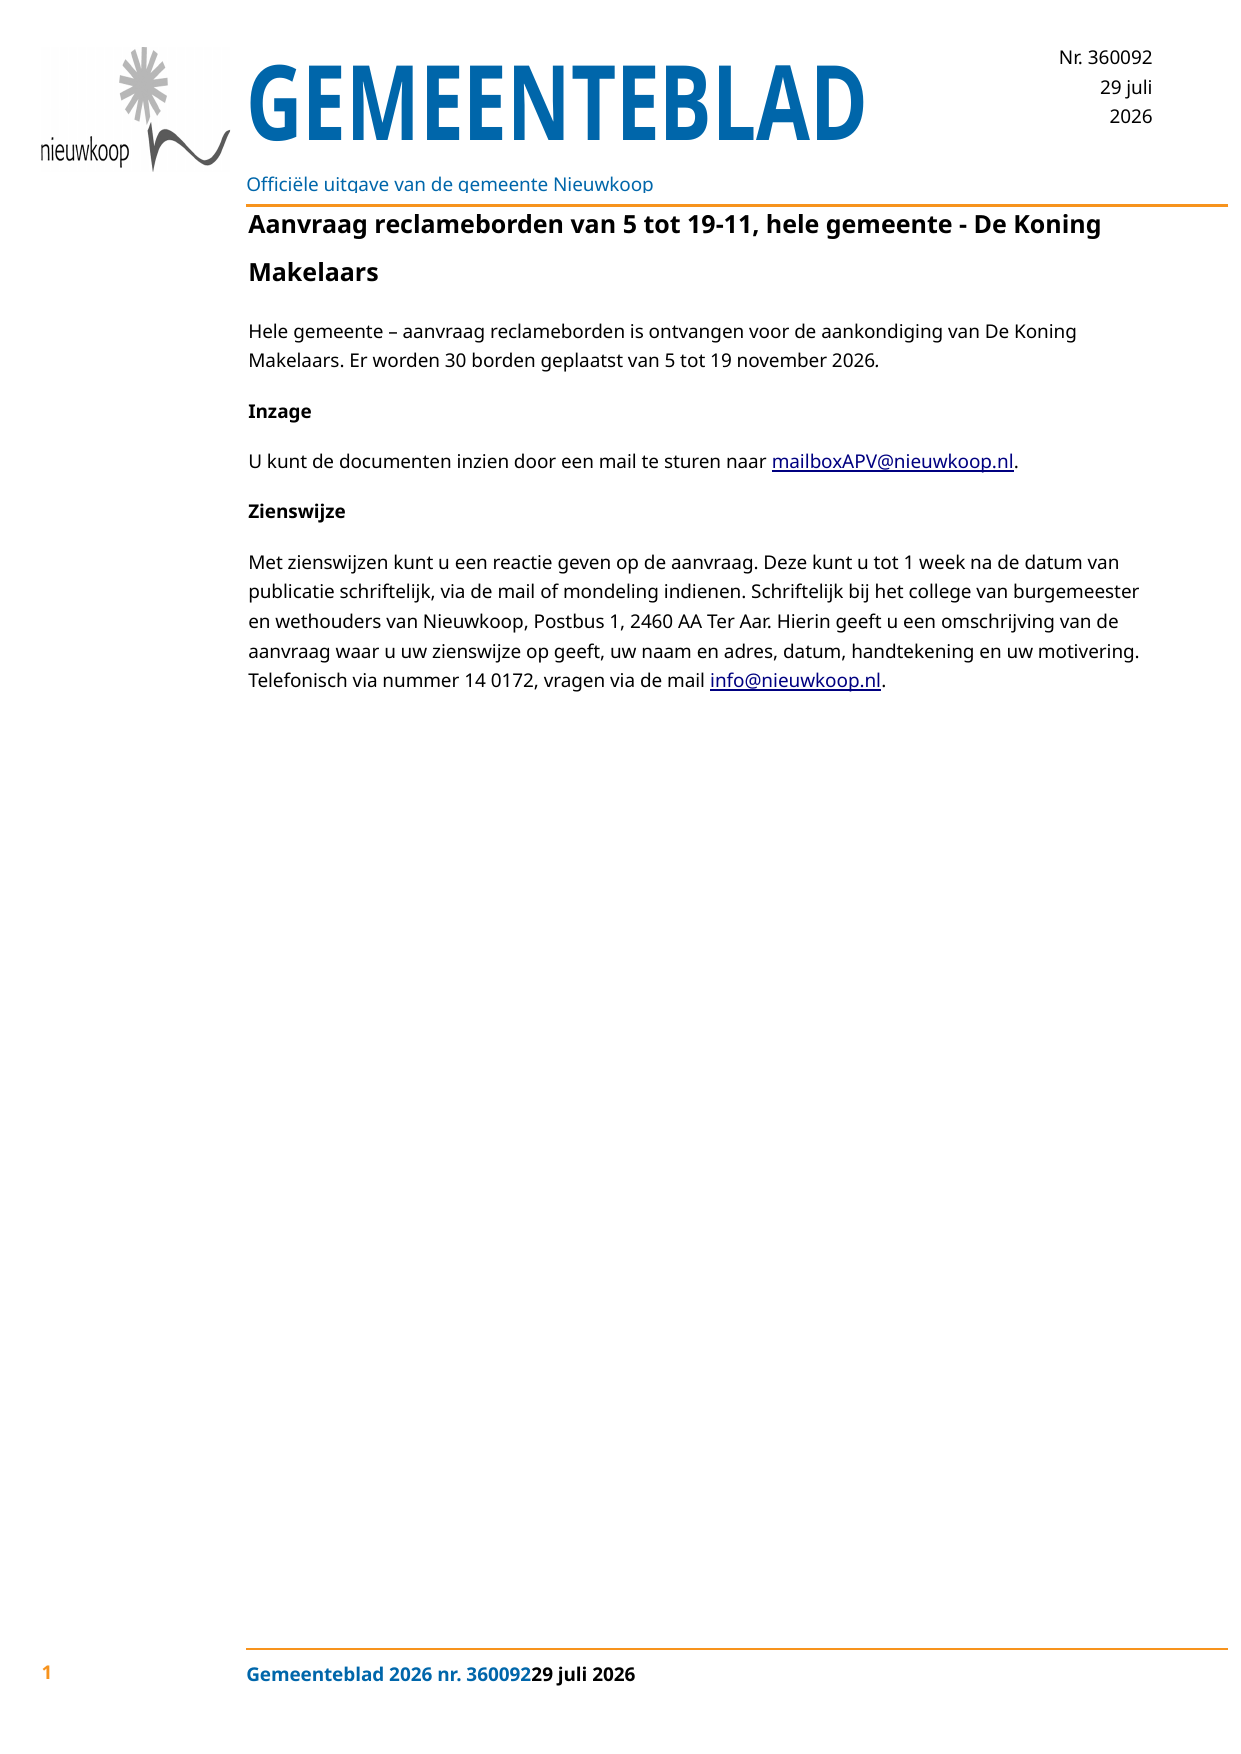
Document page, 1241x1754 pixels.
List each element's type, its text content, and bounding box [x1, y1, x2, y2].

picture [41, 47, 231, 172]
text Zienswijze [248, 499, 1152, 524]
text U kunt de documenten inzien door een mail te sturen naar mailboxAPV@nieuwkoop.nl. [248, 448, 1152, 474]
text Inzage [248, 398, 1152, 424]
text Hele gemeente – aanvraag reclameborden is ontvangen voor de aankondiging van De Koning Makelaars. Er worden 30 borden geplaatst van 5 tot 19 november 2026. [248, 318, 1152, 373]
text Met zienswijzen kunt u een reactie geven op de aanvraag. Deze kunt u tot 1 week na de datum van publicatie schriftelijk, via de mail of mondeling indienen. Schriftelijk bij het college van burgemeester en wethouders van Nieuwkoop, Postbus 1, 2460 AA Ter Aar. Hierin geeft u een omschrijving van de aanvraag waar u uw zienswijze op geeft, uw naam en adres, datum, handtekening en uw motivering. Telefonisch via nummer 14 0172, vragen via de mail info@nieuwkoop.nl. [248, 549, 1152, 693]
text Aanvraag reclameborden van 5 tot 19-11, hele gemeente - De Koning Makelaars [248, 207, 1152, 288]
